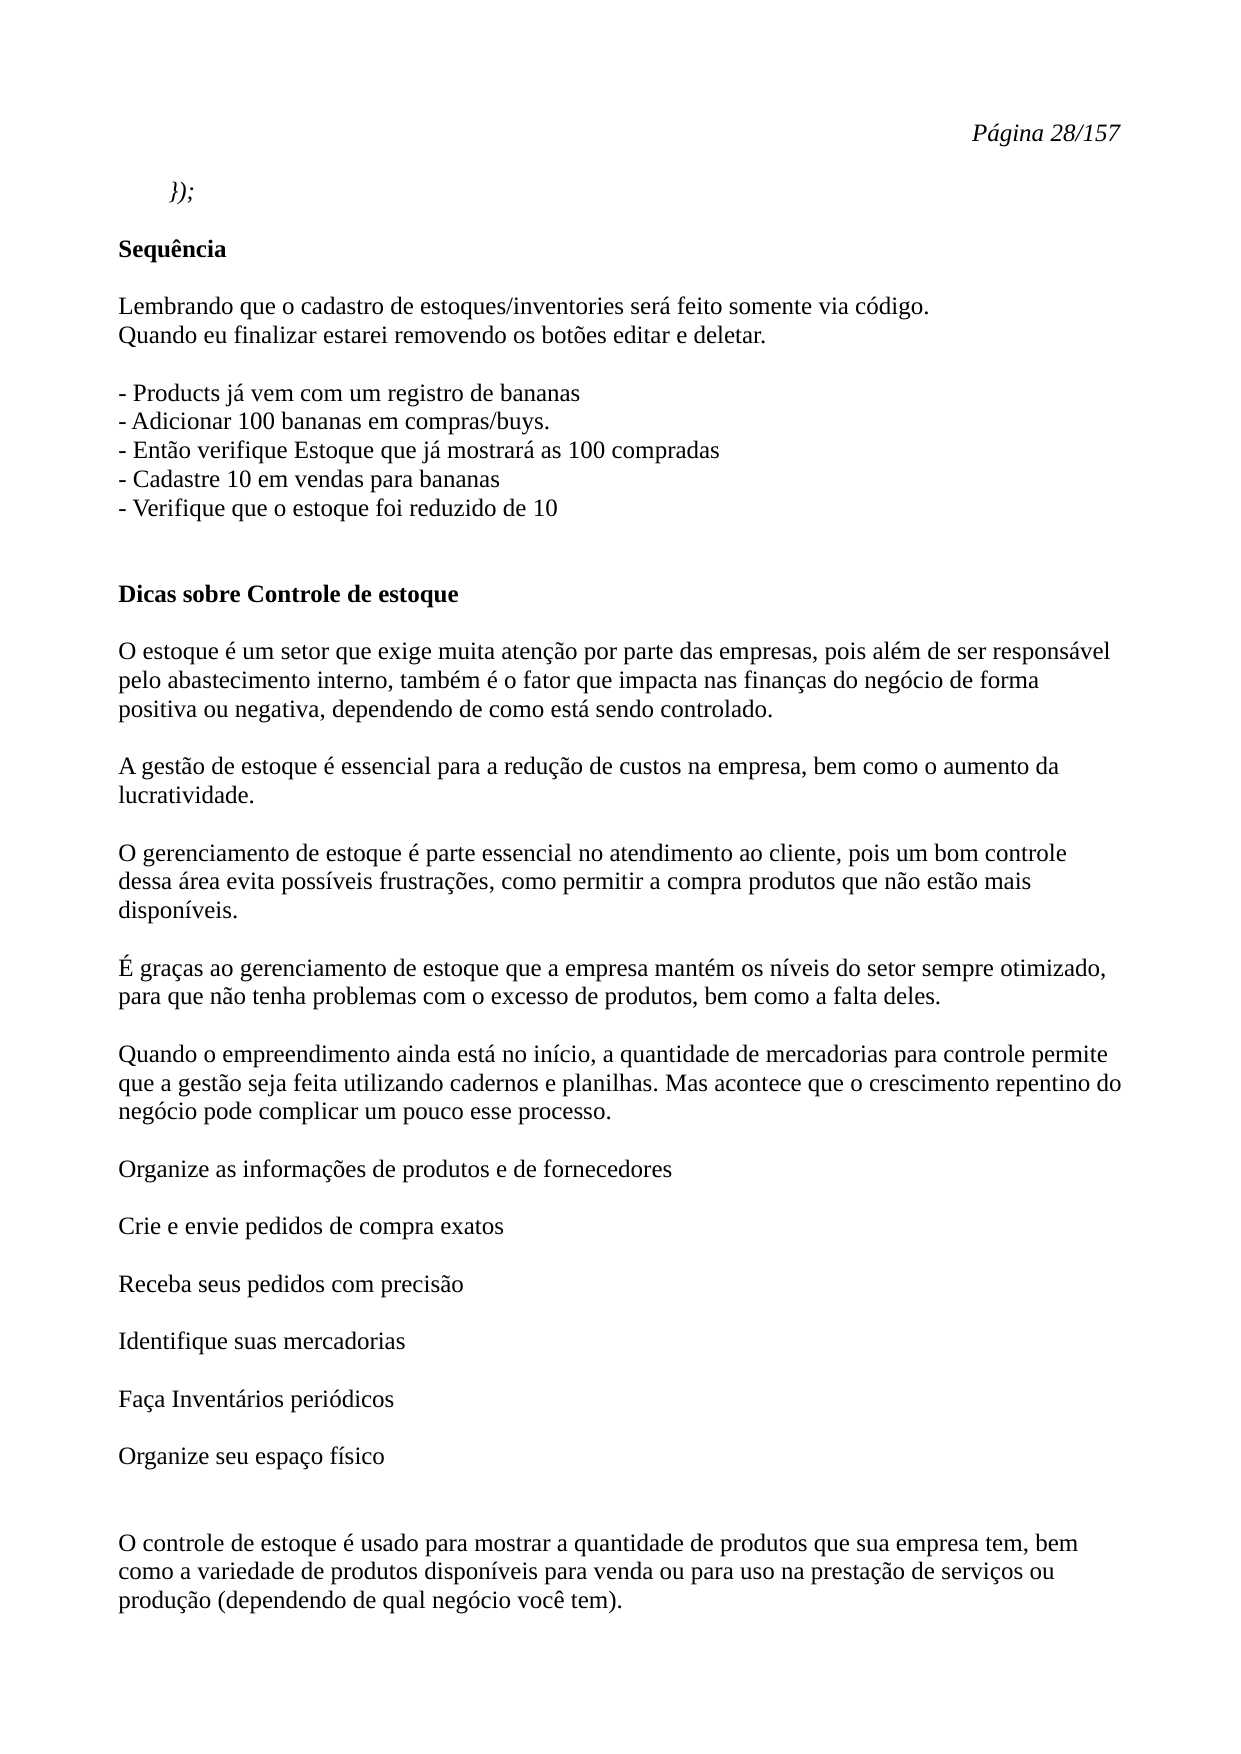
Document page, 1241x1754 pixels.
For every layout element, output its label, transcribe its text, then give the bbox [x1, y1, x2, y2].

text - Então verifique Estoque que já mostrará as 100 compradas [118, 435, 1122, 464]
text O controle de estoque é usado para mostrar a quantidade de produtos que sua empresa tem, bem como a variedade de produtos disponíveis para venda ou para uso na prestação de serviços ou produção (dependendo de qual negócio você tem). [118, 1528, 1122, 1614]
text - Cadastre 10 em vendas para bananas [118, 464, 1122, 493]
text Organize seu espaço físico [118, 1441, 1122, 1470]
text Identifique suas mercadorias [118, 1326, 1122, 1355]
text Lembrando que o cadastro de estoques/inventories será feito somente via código. [118, 291, 1122, 320]
text Dicas sobre Controle de estoque [118, 579, 1122, 608]
text O gerenciamento de estoque é parte essencial no atendimento ao cliente, pois um bom controle dessa área evita possíveis frustrações, como permitir a compra produtos que não estão mais disponíveis. [118, 838, 1122, 924]
text O estoque é um setor que exige muita atenção por parte das empresas, pois além de ser responsável pelo abastecimento interno, também é o fator que impacta nas finanças do negócio de forma positiva ou negativa, dependendo de como está sendo controlado. [118, 636, 1122, 723]
text Quando o empreendimento ainda está no início, a quantidade de mercadorias para controle permite que a gestão seja feita utilizando cadernos e planilhas. Mas acontece que o crescimento repentino do negócio pode complicar um pouco esse processo. [118, 1039, 1122, 1125]
text - Adicionar 100 bananas em compras/buys. [118, 406, 1122, 435]
text Organize as informações de produtos e de fornecedores [118, 1154, 1122, 1183]
text A gestão de estoque é essencial para a redução de custos na empresa, bem como o aumento da lucratividade. [118, 751, 1122, 809]
text - Products já vem com um registro de bananas [118, 378, 1122, 406]
text - Verifique que o estoque foi reduzido de 10 [118, 493, 1122, 521]
text }); [118, 176, 1122, 205]
text Crie e envie pedidos de compra exatos [118, 1211, 1122, 1240]
text Receba seus pedidos com precisão [118, 1269, 1122, 1298]
text Sequência [118, 234, 1122, 263]
text Quando eu finalizar estarei removendo os botões editar e deletar. [118, 320, 1122, 349]
text É graças ao gerenciamento de estoque que a empresa mantém os níveis do setor sempre otimizado, para que não tenha problemas com o excesso de produtos, bem como a falta deles. [118, 953, 1122, 1010]
text Faça Inventários periódicos [118, 1384, 1122, 1413]
